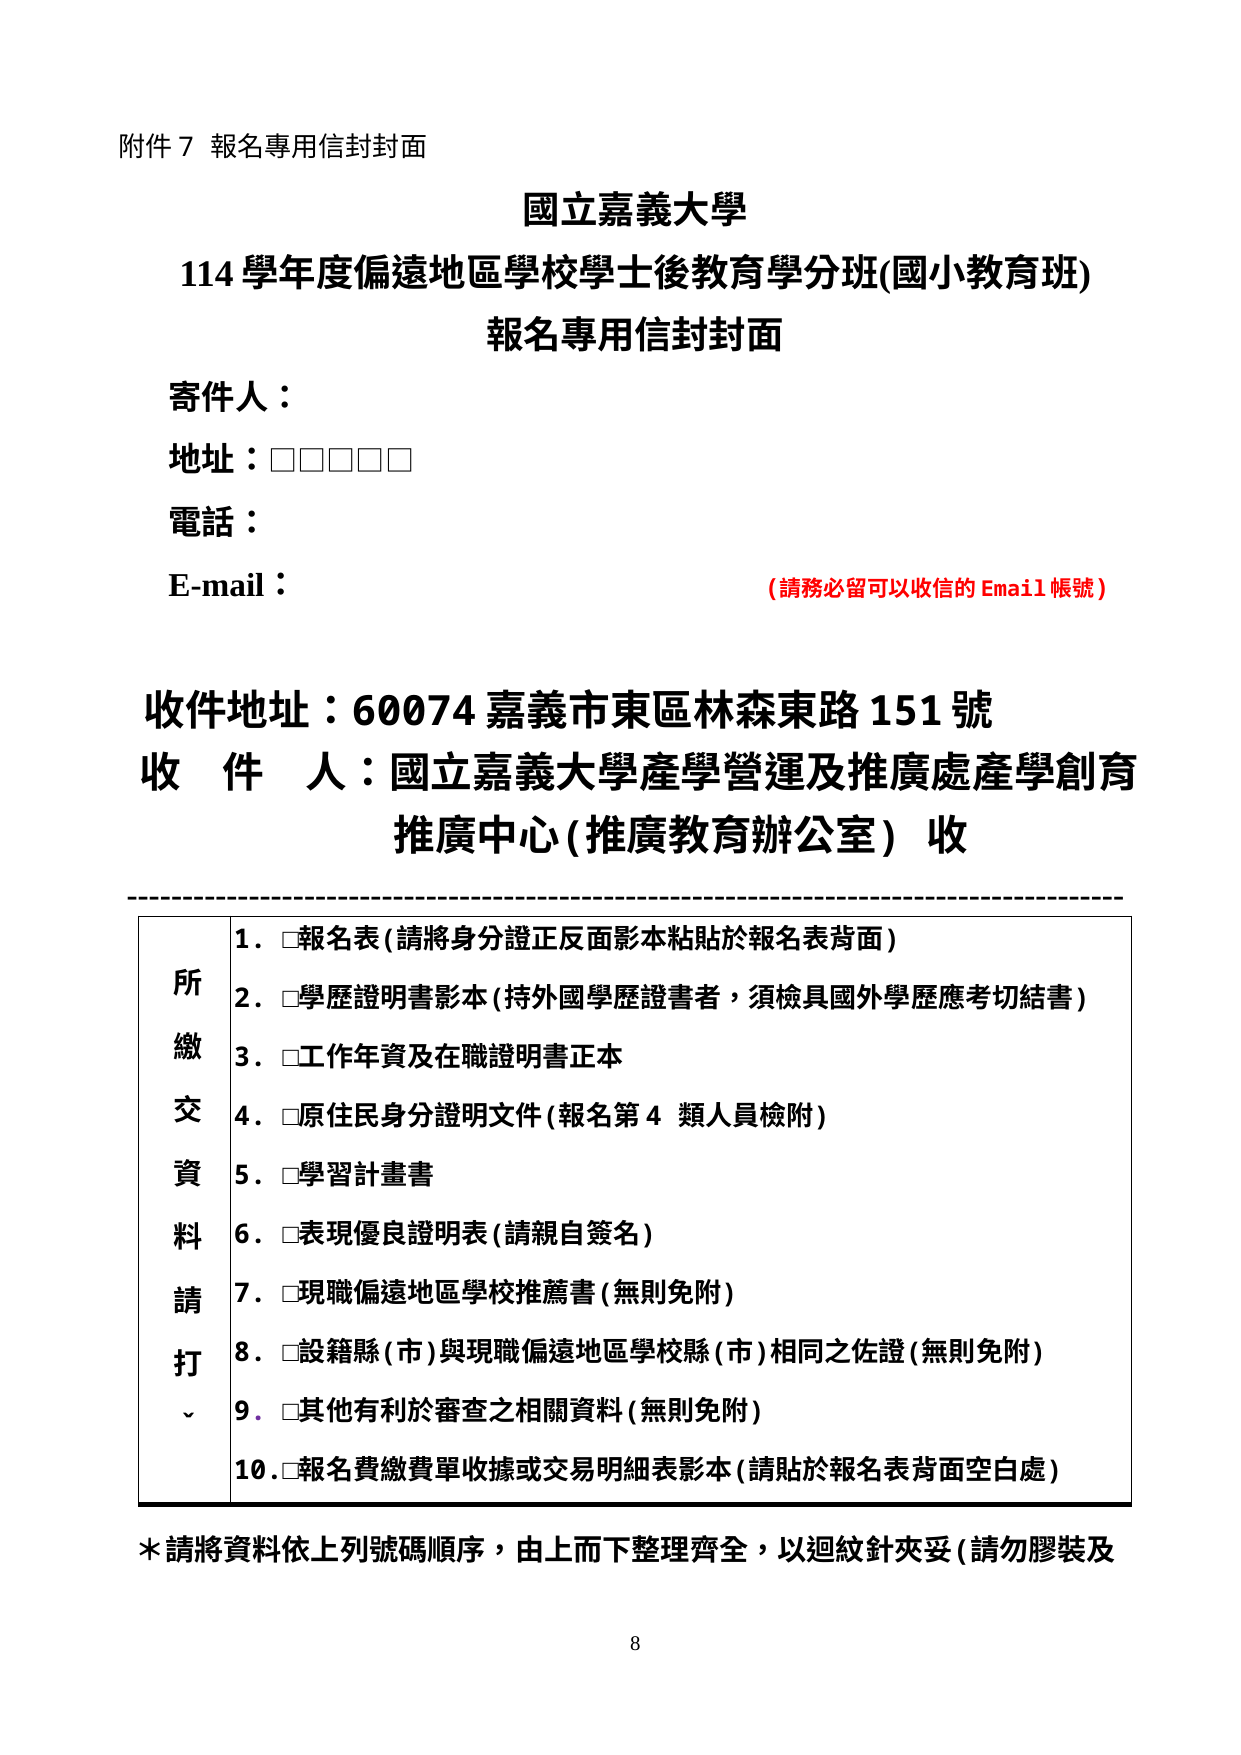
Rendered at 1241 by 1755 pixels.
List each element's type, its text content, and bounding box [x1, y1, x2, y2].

subtitle 附件7 報名專用信封封面 [118, 103, 1152, 166]
text 推廣中心(推廣教育辦公室) 收 [118, 791, 1152, 853]
text 電話： [118, 478, 1152, 541]
text 國立嘉義大學 [118, 166, 1152, 228]
table_header 所 繳 交 資 料 請 打 ˇ [139, 917, 230, 1502]
text 報名專用信封封面 [118, 291, 1152, 353]
table_header 1. □報名表(請將身分證正反面影本粘貼於報名表背面) 2. □學歷證明書影本(持外國學歷證書者，須檢具國外學歷應考切結書) 3. □工作年資及在職證明書正本 4. □原住民身分證明文件(報名第4 類人員檢附) 5. □學習計畫書 6. □表現優良證明表(請親自簽名) 7. □現職偏遠地區學校推薦書(無則免附) 8. □設籍縣(市)與現職偏遠地區學校縣(市)相同之佐證(無則免附) 9. □其他有利於審查之相關資料(無則免附) 10.□報名費繳費單收據或交易明細表影本(請貼於報名表背面空白處) [231, 917, 1131, 1502]
text ------------------------------------------------------------------------------------------ [118, 853, 1152, 916]
text 114學年度偏遠地區學校學士後教育學分班(國小教育班) [118, 228, 1152, 291]
text 地址：□□□□□ [118, 416, 1152, 478]
text 收件地址：60074嘉義市東區林森東路151號 [118, 666, 1152, 728]
text 寄件人： [118, 353, 1152, 416]
text ＊請將資料依上列號碼順序，由上而下整理齊全，以迴紋針夾妥(請勿膠裝及 [118, 1506, 1152, 1569]
text 收 件 人：國立嘉義大學產學營運及推廣處產學創育 [118, 728, 1152, 791]
text E-mail： (請務必留可以收信的Email帳號) [118, 541, 1152, 603]
